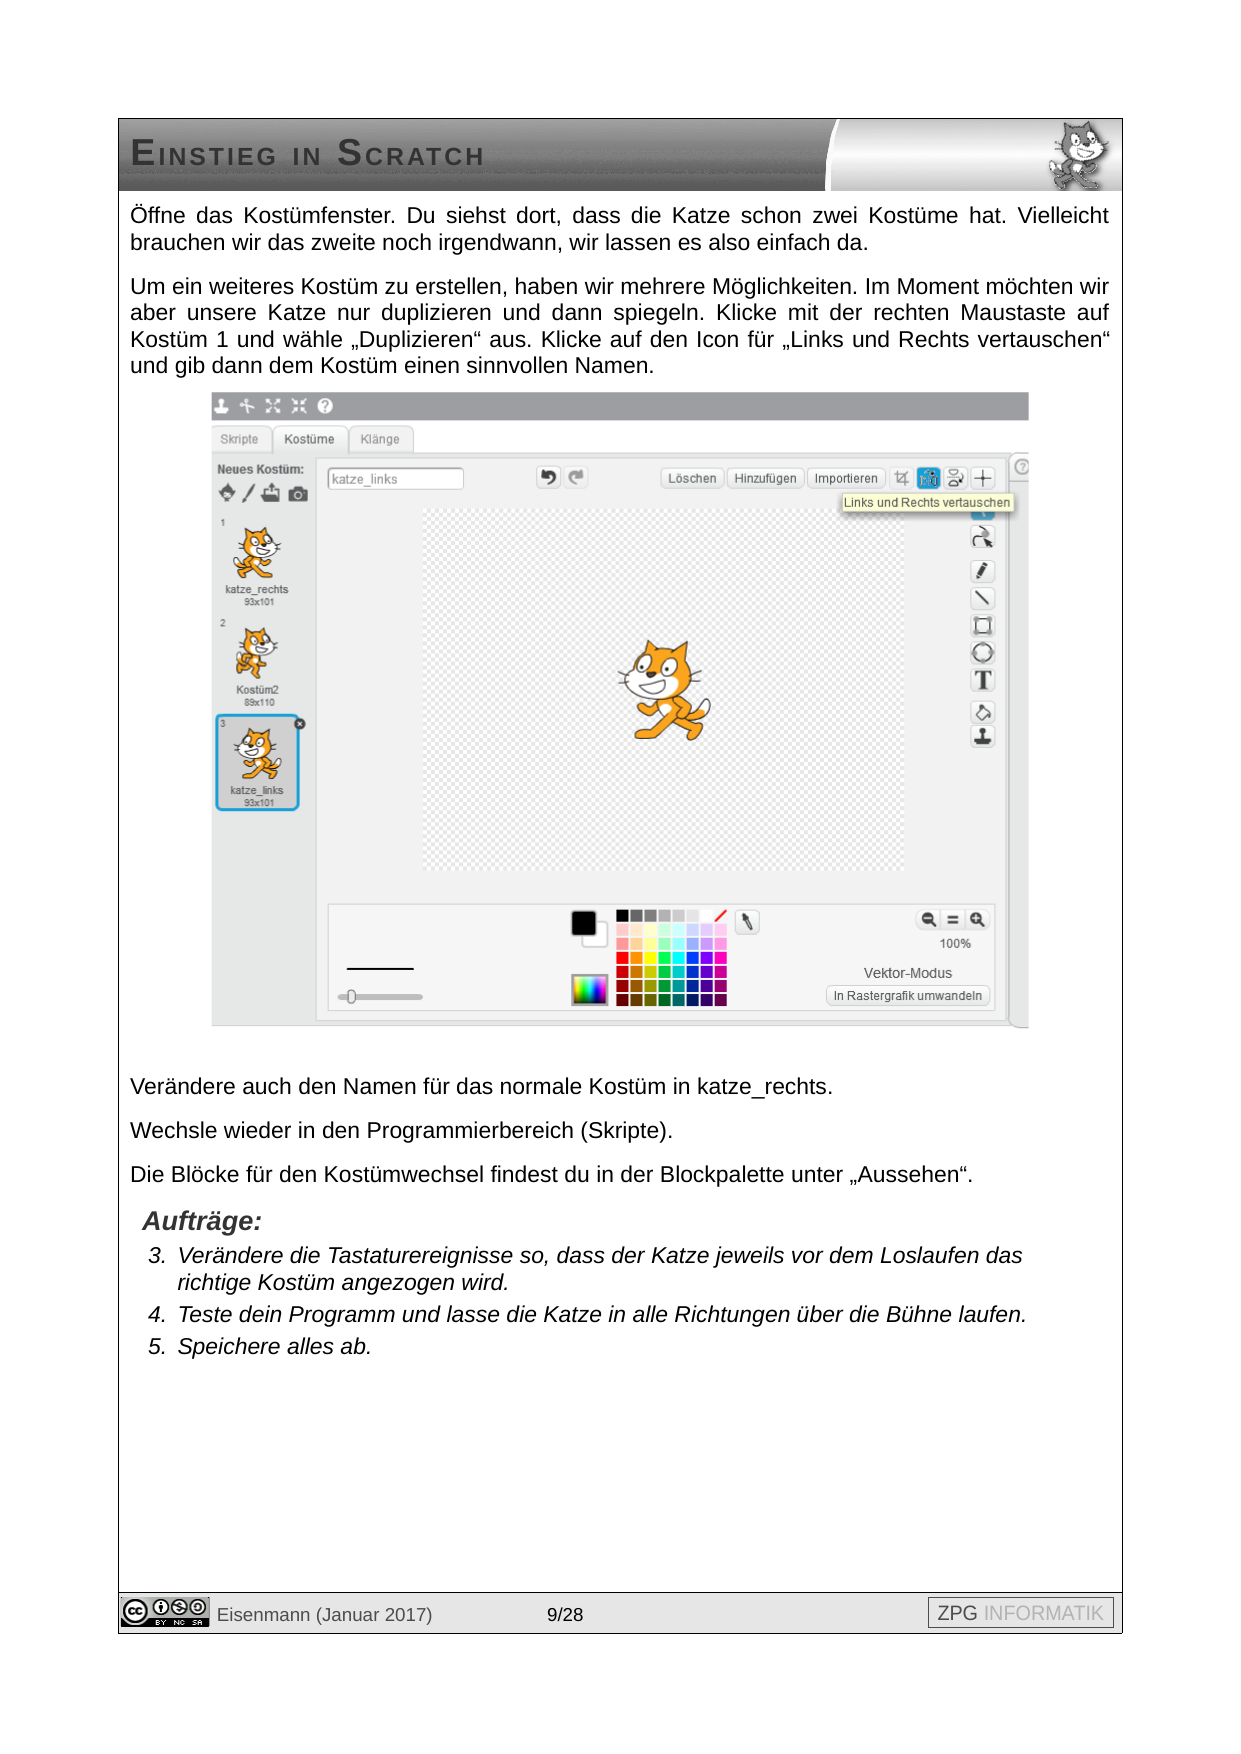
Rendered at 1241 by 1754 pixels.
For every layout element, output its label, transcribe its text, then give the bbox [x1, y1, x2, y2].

picture [120, 1597, 210, 1627]
picture [119, 119, 1122, 191]
text Öffne das Kostümfenster. Du siehst dort, dass die Katze schon zwei Kostüme hat. Vielleicht brauchen wir das zweite noch irgendwann, wir lassen es also einfach da. [130, 202, 1110, 255]
list Teste dein Programm und lasse die Katze in alle Richtungen über die Bühne laufen. [148, 1301, 1092, 1327]
text Um ein weiteres Kostüm zu erstellen, haben wir mehrere Möglichkeiten. Im Moment möchten wir aber unsere Katze nur duplizieren und dann spiegeln. Klicke mit der rechten Maustaste auf Kostüm 1 und wähle „Duplizieren“ aus. Klicke auf den Icon für „Links und Rechts vertauschen“ und gib dann dem Kostüm einen sinnvollen Namen. [130, 273, 1110, 378]
text Die Blöcke für den Kostümwechsel findest du in der Blockpalette unter „Aussehen“. [130, 1161, 1110, 1187]
text Wechsle wieder in den Programmierbereich (Skripte). [130, 1117, 1110, 1143]
list Verändere die Tastaturereignisse so, dass der Katze jeweils vor dem Loslaufen das richtige Kostüm angezogen wird. [148, 1242, 1092, 1295]
text Aufträge: [142, 1205, 1092, 1236]
text Verändere auch den Namen für das normale Kostüm in katze_rechts. [130, 1073, 1110, 1099]
picture [235, 390, 941, 1029]
list Speichere alles ab. [148, 1333, 1092, 1359]
